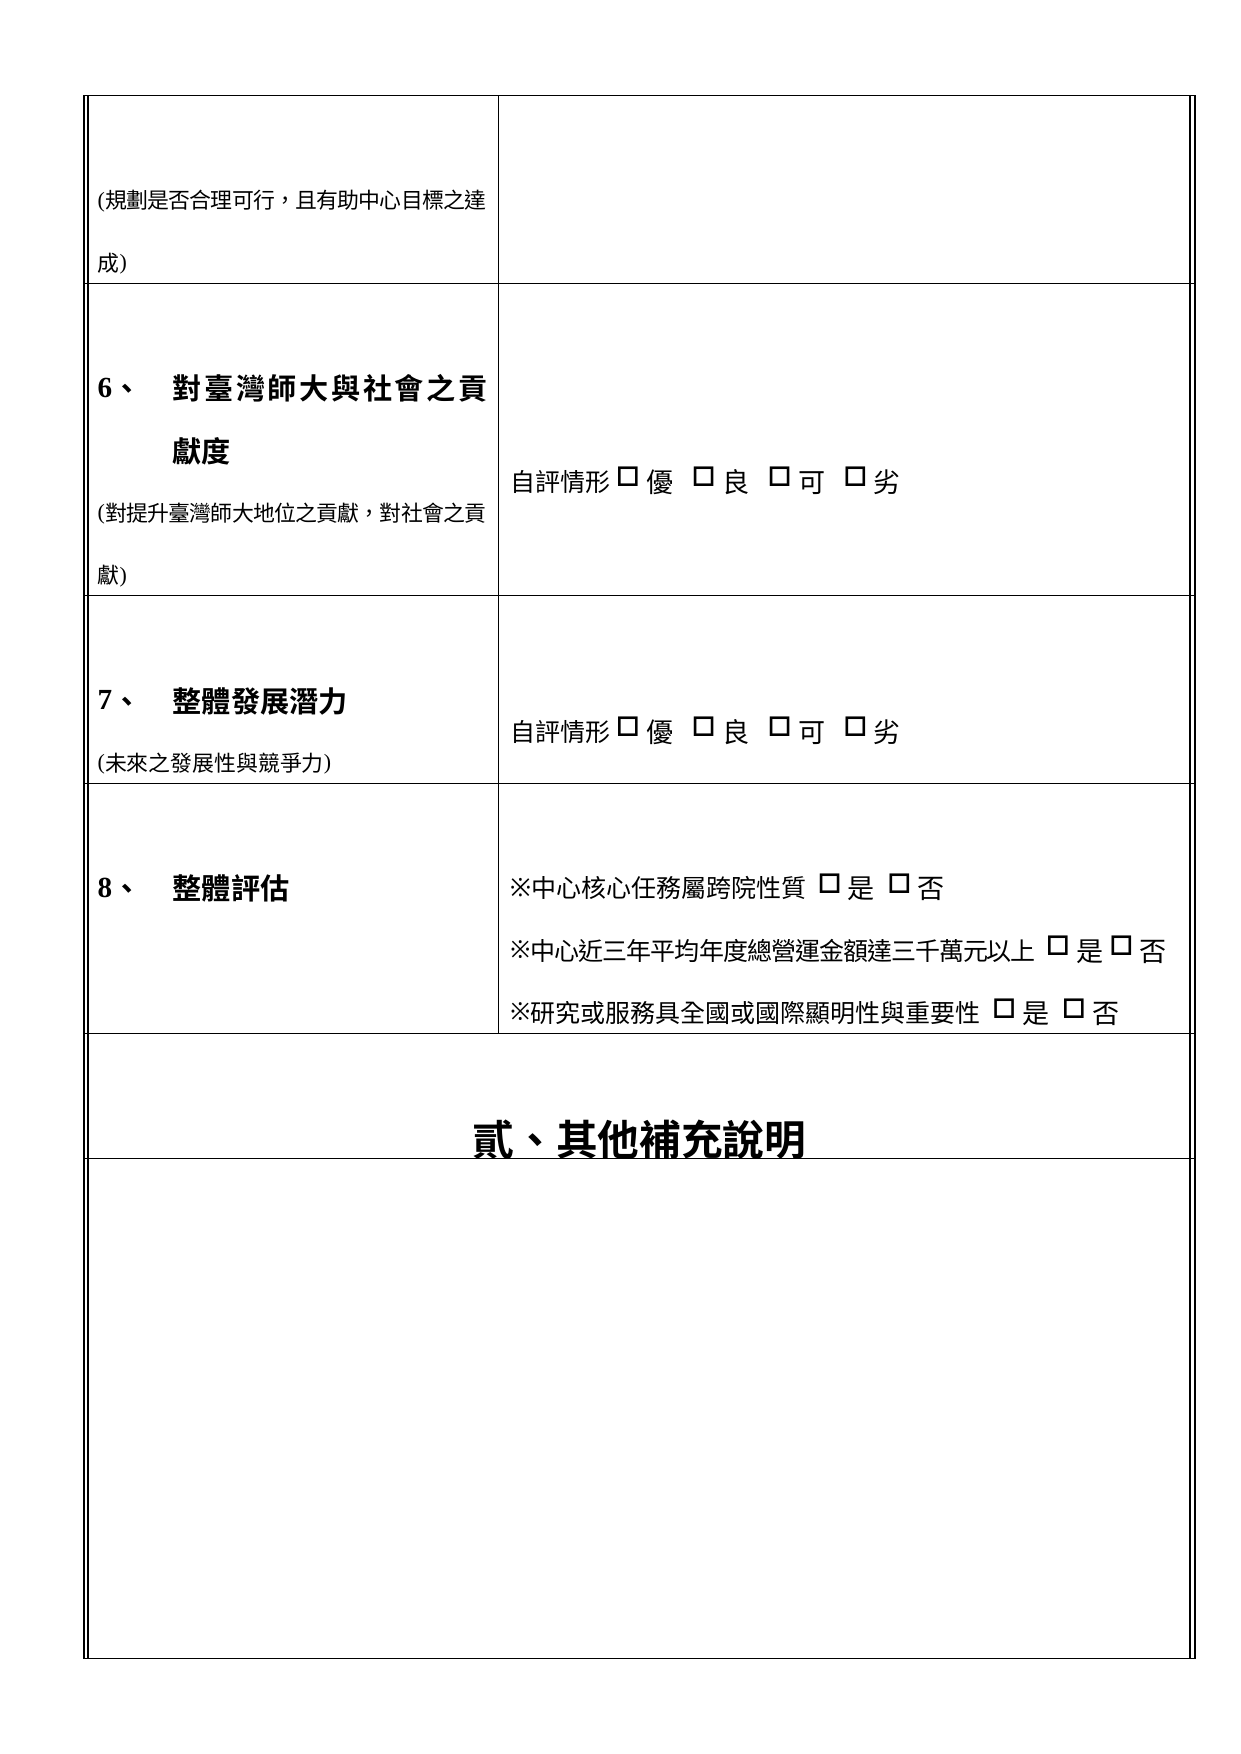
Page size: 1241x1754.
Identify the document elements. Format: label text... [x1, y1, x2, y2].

table_cell ※中心核心任務屬跨院性質  是  否 ※中心近三年平均年度總營運金額達三千萬元以上  是  否 ※研究或服務具全國或國際顯明性與重要性  是  否 [499, 784, 1189, 1033]
table_cell 整體評估 [89, 784, 498, 1033]
table_cell 自評情形  優  良  可  劣 [499, 596, 1189, 783]
table_cell 對臺灣師大與社會之貢獻度 (對提升臺灣師大地位之貢獻，對社會之貢獻) [89, 284, 498, 595]
table_cell [499, 96, 1189, 283]
table_cell 貳、其他補充說明 [89, 1034, 1189, 1158]
table_cell [89, 1159, 1189, 1658]
table_cell 自評情形  優  良  可  劣 [499, 284, 1189, 595]
table_cell 短中長期發展規劃 (規劃是否合理可行，且有助中心目標之達成) [89, 96, 498, 283]
table_cell 整體發展潛力 (未來之發展性與競爭力) [89, 596, 498, 783]
